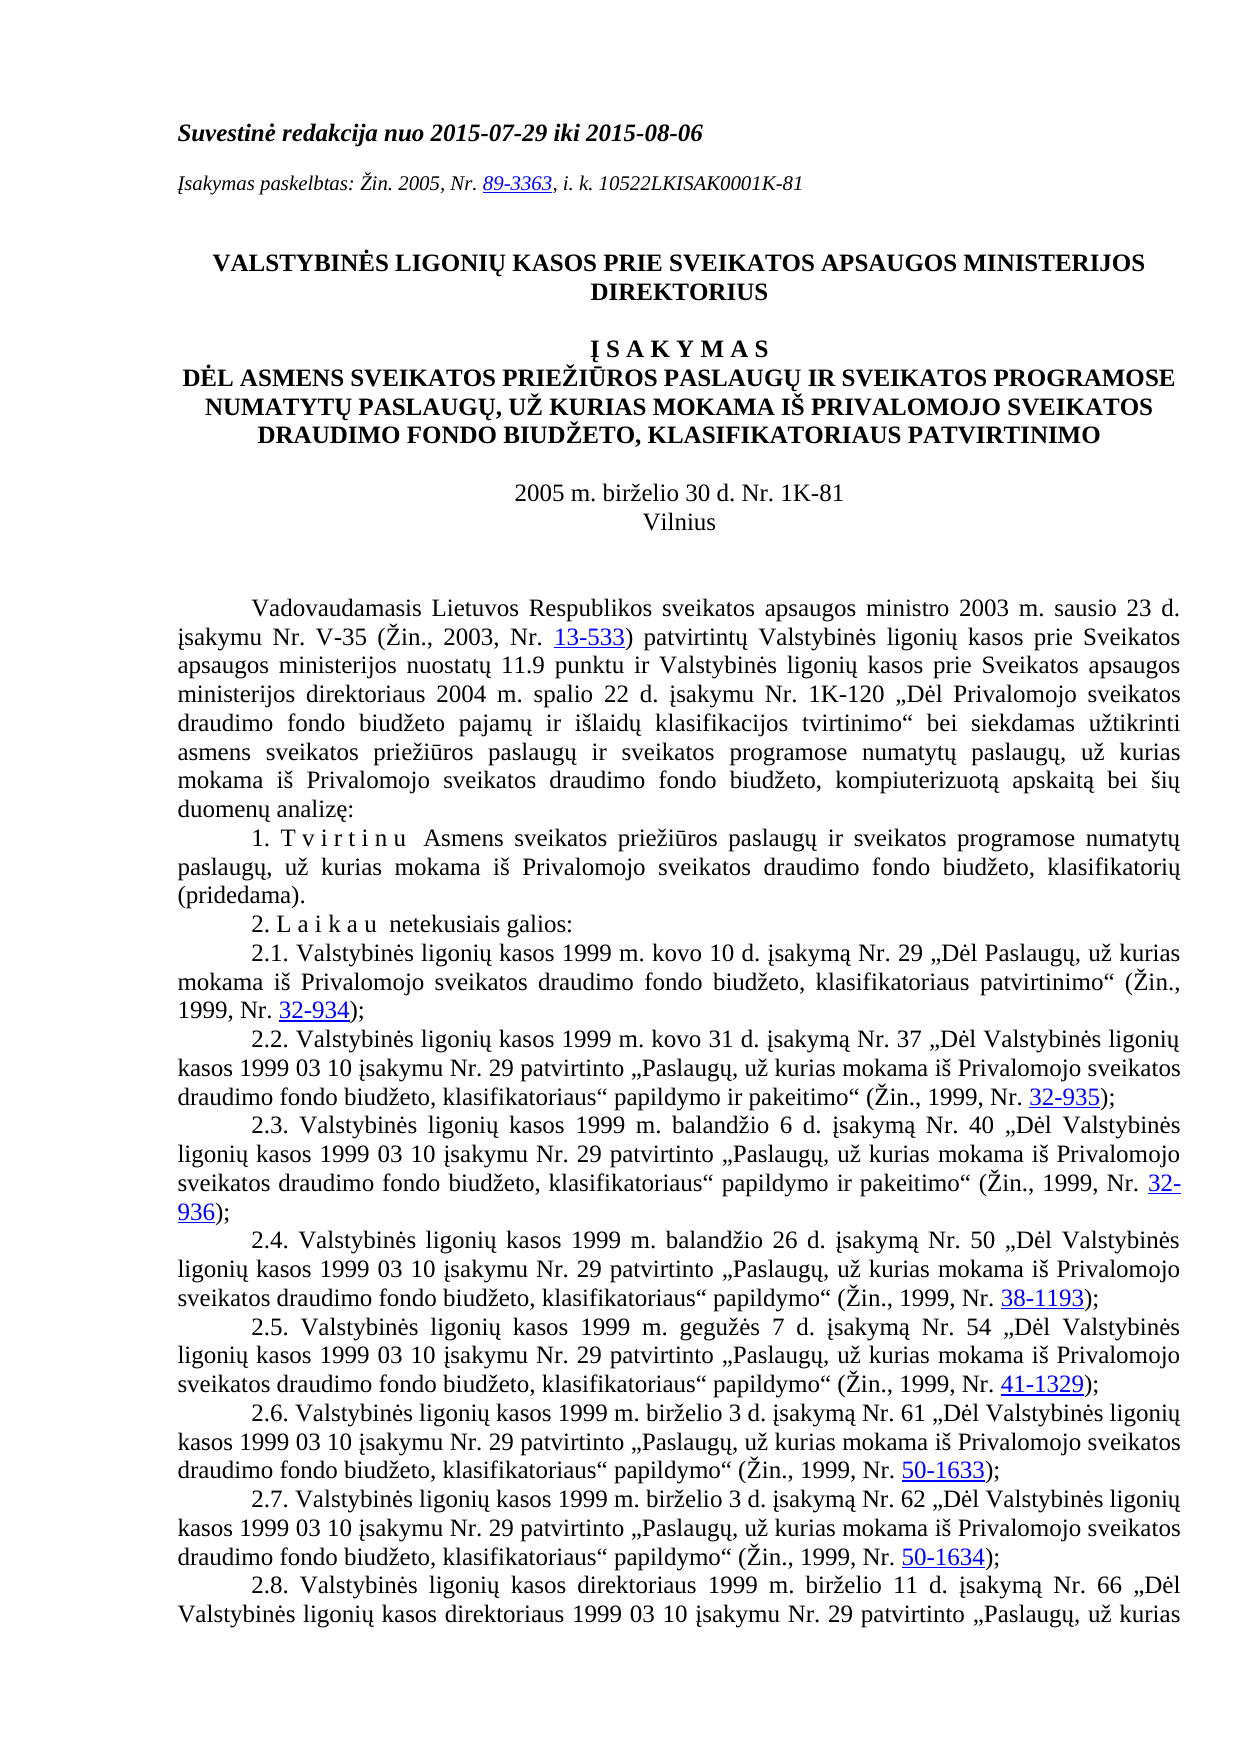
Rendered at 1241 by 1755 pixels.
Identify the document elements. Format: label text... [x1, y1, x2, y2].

text 2.5. Valstybinės ligonių kasos 1999 m. gegužės 7 d. įsakymą Nr. 54 „Dėl Valstybinės ligonių kasos 1999 03 10 įsakymu Nr. 29 patvirtinto „Paslaugų, už kurias mokama iš Privalomojo sveikatos draudimo fondo biudžeto, klasifikatoriaus“ papildymo“ (Žin., 1999, Nr. 41-1329); [177, 1312, 1181, 1398]
text Į S A K Y M A S [177, 334, 1181, 363]
text Įsakymas paskelbtas: Žin. 2005, Nr. 89-3363, i. k. 10522LKISAK0001K-81 [177, 171, 1181, 195]
text Vadovaudamasis Lietuvos Respublikos sveikatos apsaugos ministro 2003 m. sausio 23 d. įsakymu Nr. V-35 (Žin., 2003, Nr. 13-533) patvirtintų Valstybinės ligonių kasos prie Sveikatos apsaugos ministerijos nuostatų 11.9 punktu ir Valstybinės ligonių kasos prie Sveikatos apsaugos ministerijos direktoriaus 2004 m. spalio 22 d. įsakymu Nr. 1K-120 „Dėl Privalomojo sveikatos draudimo fondo biudžeto pajamų ir išlaidų klasifikacijos tvirtinimo“ bei siekdamas užtikrinti asmens sveikatos priežiūros paslaugų ir sveikatos programose numatytų paslaugų, už kurias mokama iš Privalomojo sveikatos draudimo fondo biudžeto, kompiuterizuotą apskaitą bei šių duomenų analizę: [177, 593, 1181, 823]
text 2.2. Valstybinės ligonių kasos 1999 m. kovo 31 d. įsakymą Nr. 37 „Dėl Valstybinės ligonių kasos 1999 03 10 įsakymu Nr. 29 patvirtinto „Paslaugų, už kurias mokama iš Privalomojo sveikatos draudimo fondo biudžeto, klasifikatoriaus“ papildymo ir pakeitimo“ (Žin., 1999, Nr. 32-935); [177, 1024, 1181, 1110]
text 2. Laikau netekusiais galios: [177, 909, 1181, 938]
text 2.3. Valstybinės ligonių kasos 1999 m. balandžio 6 d. įsakymą Nr. 40 „Dėl Valstybinės ligonių kasos 1999 03 10 įsakymu Nr. 29 patvirtinto „Paslaugų, už kurias mokama iš Privalomojo sveikatos draudimo fondo biudžeto, klasifikatoriaus“ papildymo ir pakeitimo“ (Žin., 1999, Nr. 32-936); [177, 1110, 1181, 1225]
text Suvestinė redakcija nuo 2015-07-29 iki 2015-08-06 [177, 118, 1181, 147]
text 2005 m. birželio 30 d. Nr. 1K-81 [177, 478, 1181, 507]
text Vilnius [177, 507, 1181, 535]
text 2.6. Valstybinės ligonių kasos 1999 m. birželio 3 d. įsakymą Nr. 61 „Dėl Valstybinės ligonių kasos 1999 03 10 įsakymu Nr. 29 patvirtinto „Paslaugų, už kurias mokama iš Privalomojo sveikatos draudimo fondo biudžeto, klasifikatoriaus“ papildymo“ (Žin., 1999, Nr. 50-1633); [177, 1398, 1181, 1484]
text DĖL ASMENS SVEIKATOS PRIEŽIŪROS PASLAUGŲ IR SVEIKATOS PROGRAMOSE NUMATYTŲ PASLAUGŲ, UŽ KURIAS MOKAMA IŠ PRIVALOMOJO SVEIKATOS DRAUDIMO FONDO BIUDŽETO, KLASIFIKATORIAUS PATVIRTINIMO [177, 363, 1181, 449]
text 2.1. Valstybinės ligonių kasos 1999 m. kovo 10 d. įsakymą Nr. 29 „Dėl Paslaugų, už kurias mokama iš Privalomojo sveikatos draudimo fondo biudžeto, klasifikatoriaus patvirtinimo“ (Žin., 1999, Nr. 32-934); [177, 938, 1181, 1024]
text 2.7. Valstybinės ligonių kasos 1999 m. birželio 3 d. įsakymą Nr. 62 „Dėl Valstybinės ligonių kasos 1999 03 10 įsakymu Nr. 29 patvirtinto „Paslaugų, už kurias mokama iš Privalomojo sveikatos draudimo fondo biudžeto, klasifikatoriaus“ papildymo“ (Žin., 1999, Nr. 50-1634); [177, 1484, 1181, 1570]
text 2.4. Valstybinės ligonių kasos 1999 m. balandžio 26 d. įsakymą Nr. 50 „Dėl Valstybinės ligonių kasos 1999 03 10 įsakymu Nr. 29 patvirtinto „Paslaugų, už kurias mokama iš Privalomojo sveikatos draudimo fondo biudžeto, klasifikatoriaus“ papildymo“ (Žin., 1999, Nr. 38-1193); [177, 1225, 1181, 1312]
text 1. Tvirtinu Asmens sveikatos priežiūros paslaugų ir sveikatos programose numatytų paslaugų, už kurias mokama iš Privalomojo sveikatos draudimo fondo biudžeto, klasifikatorių (pridedama). [177, 823, 1181, 909]
text VALSTYBINĖS LIGONIŲ KASOS PRIE SVEIKATOS APSAUGOS MINISTERIJOS DIREKTORIUS [177, 248, 1181, 305]
text 2.8. Valstybinės ligonių kasos direktoriaus 1999 m. birželio 11 d. įsakymą Nr. 66 „Dėl Valstybinės ligonių kasos direktoriaus 1999 03 10 įsakymu Nr. 29 patvirtinto „Paslaugų, už kurias [177, 1570, 1181, 1628]
